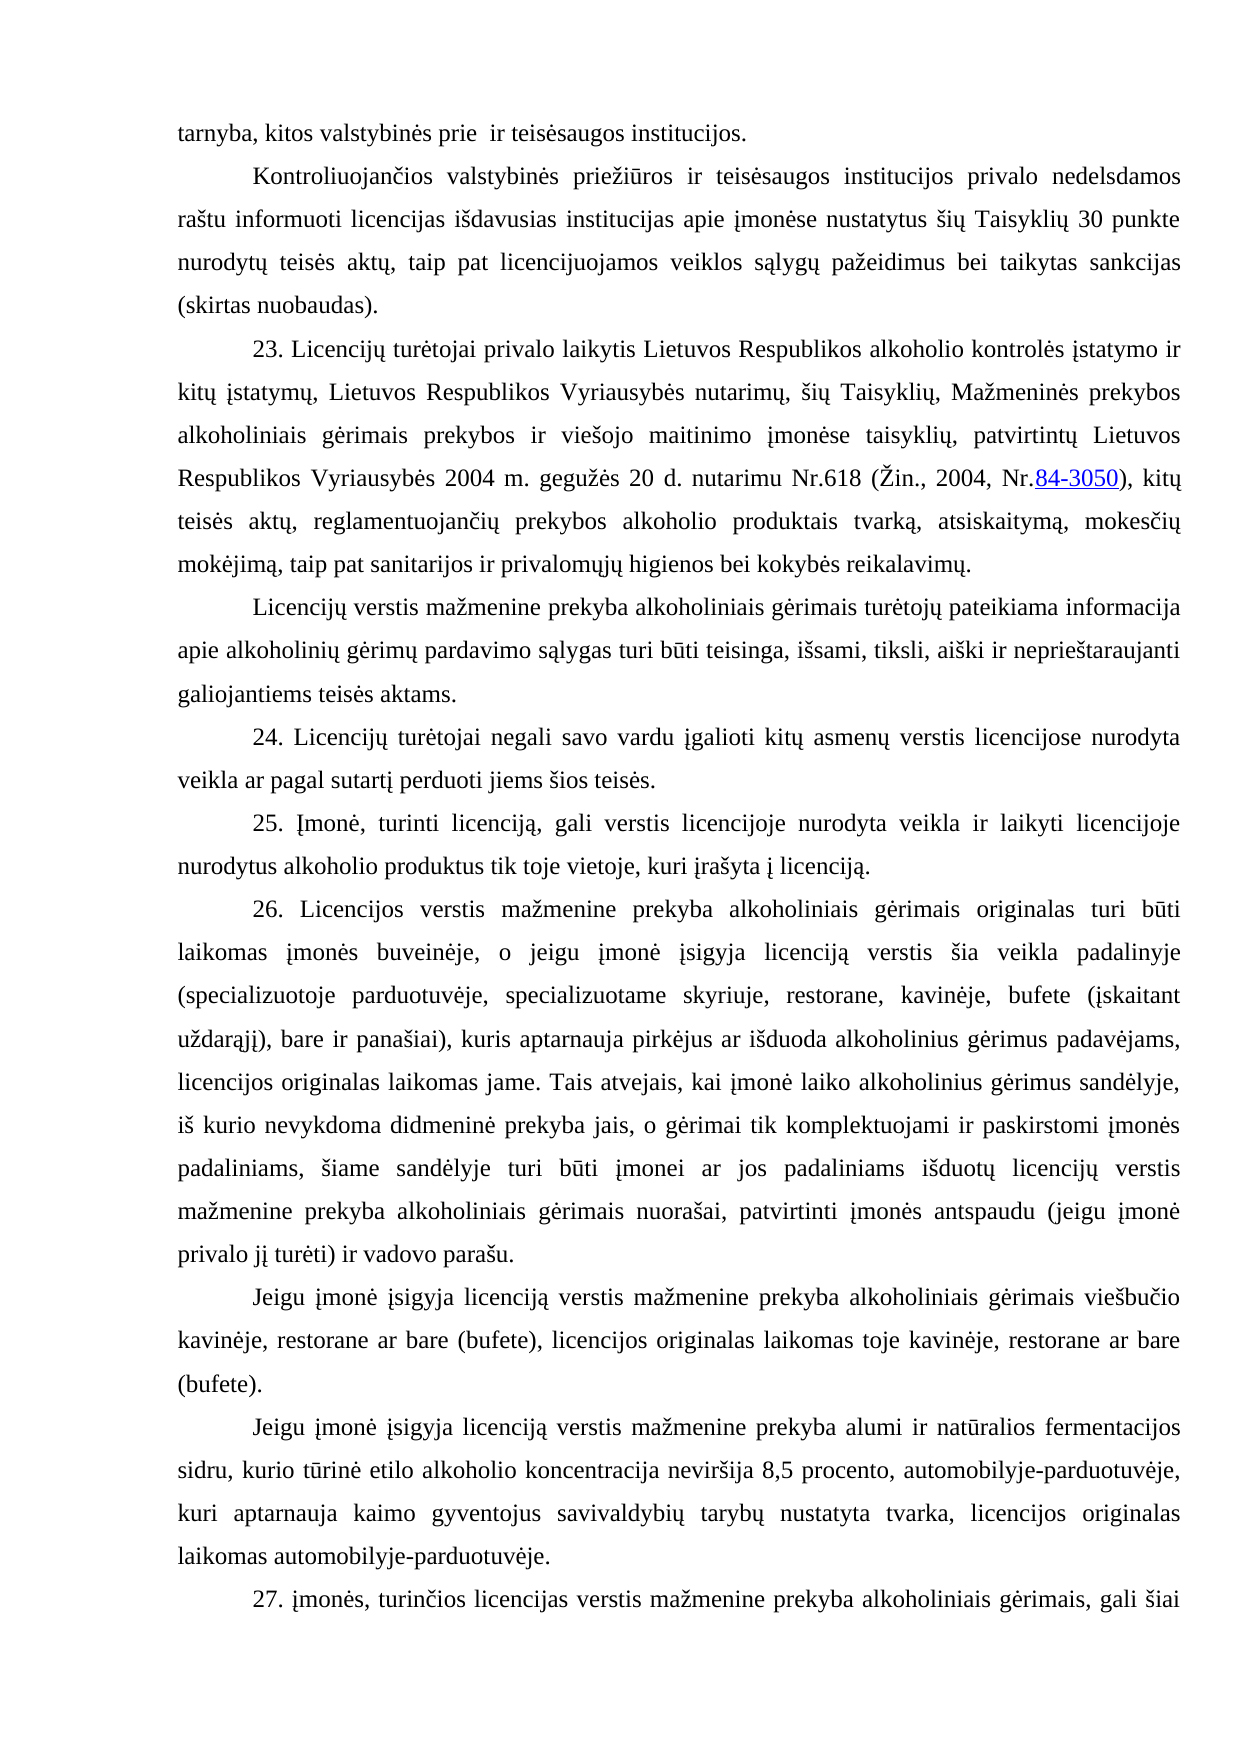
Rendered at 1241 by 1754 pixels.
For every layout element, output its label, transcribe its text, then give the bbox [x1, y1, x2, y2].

text Licencijų verstis mažmenine prekyba alkoholiniais gėrimais turėtojų pateikiama informacija apie alkoholinių gėrimų pardavimo sąlygas turi būti teisinga, išsami, tiksli, aiški ir neprieštaraujanti galiojantiems teisės aktams. [177, 592, 1181, 707]
text Jeigu įmonė įsigyja licenciją verstis mažmenine prekyba alumi ir natūralios fermentacijos sidru, kurio tūrinė etilo alkoholio koncentracija neviršija 8,5 procento, automobilyje-parduotuvėje, kuri aptarnauja kaimo gyventojus savivaldybių tarybų nustatyta tvarka, licencijos originalas laikomas automobilyje-parduotuvėje. [177, 1412, 1181, 1570]
text 26. Licencijos verstis mažmenine prekyba alkoholiniais gėrimais originalas turi būti laikomas įmonės buveinėje, o jeigu įmonė įsigyja licenciją verstis šia veikla padalinyje (specializuotoje parduotuvėje, specializuotame skyriuje, restorane, kavinėje, bufete (įskaitant uždarąjį), bare ir panašiai), kuris aptarnauja pirkėjus ar išduoda alkoholinius gėrimus padavėjams, licencijos originalas laikomas jame. Tais atvejais, kai įmonė laiko alkoholinius gėrimus sandėlyje, iš kurio nevykdoma didmeninė prekyba jais, o gėrimai tik komplektuojami ir paskirstomi įmonės padaliniams, šiame sandėlyje turi būti įmonei ar jos padaliniams išduotų licencijų verstis mažmenine prekyba alkoholiniais gėrimais nuorašai, patvirtinti įmonės antspaudu (jeigu įmonė privalo jį turėti) ir vadovo parašu. [177, 894, 1181, 1268]
text 27. įmonės, turinčios licencijas verstis mažmenine prekyba alkoholiniais gėrimais, gali šiai [177, 1584, 1181, 1613]
text 24. Licencijų turėtojai negali savo vardu įgalioti kitų asmenų verstis licencijose nurodyta veikla ar pagal sutartį perduoti jiems šios teisės. [177, 722, 1181, 794]
text tarnyba, kitos valstybinės prie ir teisėsaugos institucijos. [177, 118, 1181, 147]
text Kontroliuojančios valstybinės priežiūros ir teisėsaugos institucijos privalo nedelsdamos raštu informuoti licencijas išdavusias institucijas apie įmonėse nustatytus šių Taisyklių 30 punkte nurodytų teisės aktų, taip pat licencijuojamos veiklos sąlygų pažeidimus bei taikytas sankcijas (skirtas nuobaudas). [177, 161, 1181, 319]
text 25. Įmonė, turinti licenciją, gali verstis licencijoje nurodyta veikla ir laikyti licencijoje nurodytus alkoholio produktus tik toje vietoje, kuri įrašyta į licenciją. [177, 808, 1181, 880]
text Jeigu įmonė įsigyja licenciją verstis mažmenine prekyba alkoholiniais gėrimais viešbučio kavinėje, restorane ar bare (bufete), licencijos originalas laikomas toje kavinėje, restorane ar bare (bufete). [177, 1282, 1181, 1397]
text 23. Licencijų turėtojai privalo laikytis Lietuvos Respublikos alkoholio kontrolės įstatymo ir kitų įstatymų, Lietuvos Respublikos Vyriausybės nutarimų, šių Taisyklių, Mažmeninės prekybos alkoholiniais gėrimais prekybos ir viešojo maitinimo įmonėse taisyklių, patvirtintų Lietuvos Respublikos Vyriausybės 2004 m. gegužės 20 d. nutarimu Nr.618 (Žin., 2004, Nr.84-3050), kitų teisės aktų, reglamentuojančių prekybos alkoholio produktais tvarką, atsiskaitymą, mokesčių mokėjimą, taip pat sanitarijos ir privalomųjų higienos bei kokybės reikalavimų. [177, 334, 1181, 578]
